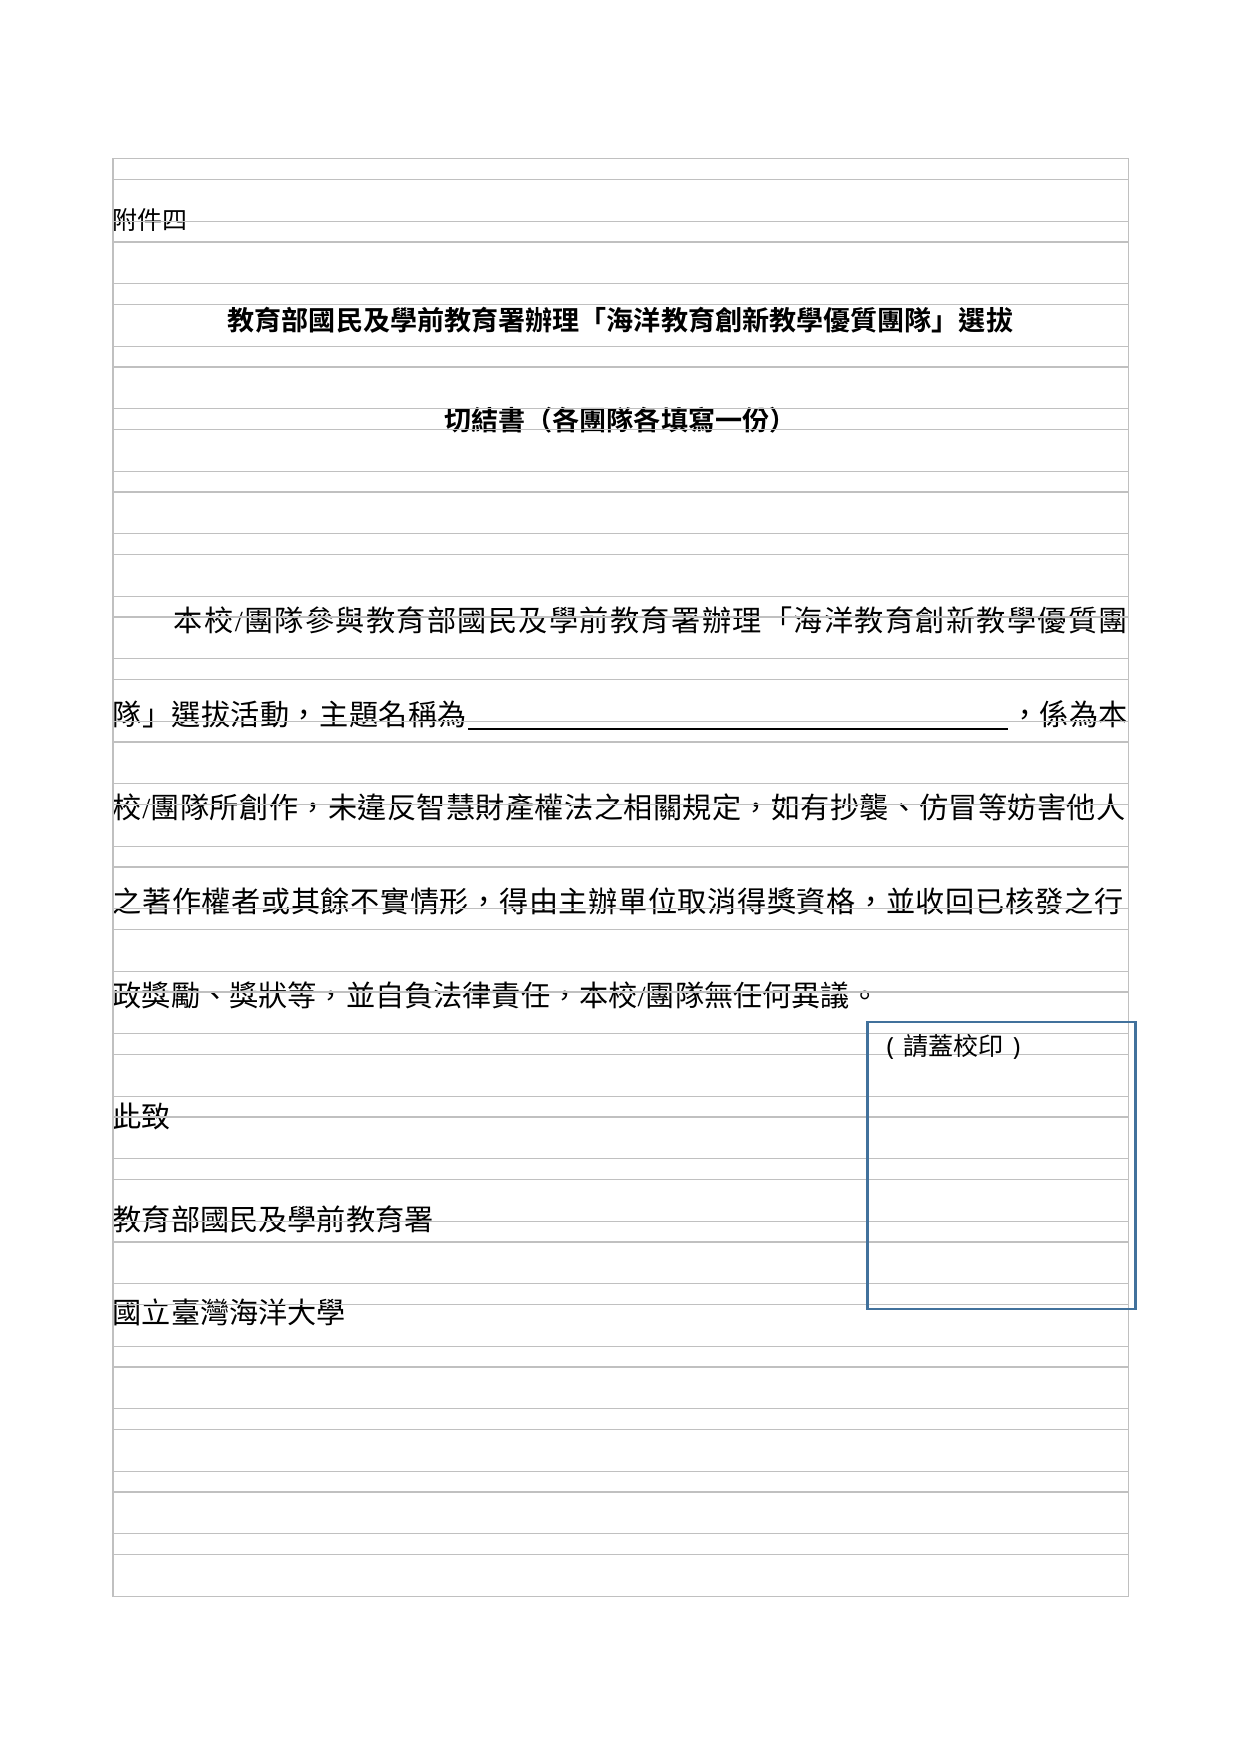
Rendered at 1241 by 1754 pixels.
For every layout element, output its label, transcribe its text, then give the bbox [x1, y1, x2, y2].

text 本校/團隊參與教育部國民及學前教育署辦理「海洋教育創新教學優質團隊」選拔活動，主題名稱為 ，係為本校/團隊所創作，未違反智慧財產權法之相關規定，如有抄襲、仿冒等妨害他人之著作權者或其餘不實情形，得由主辦單位取消得獎資格，並收回已核發之行政獎勵、獎狀等，並自負法律責任，本校/團隊無任何異議。 [114, 597, 1128, 616]
text 教育部國民及學前教育署 國立臺灣海洋大學 [869, 1284, 1128, 1304]
text 切結書（各團隊各填寫一份） [775, 409, 1128, 429]
text 此致 [114, 1073, 866, 1096]
text 切結書（各團隊各填寫一份） [114, 409, 459, 429]
text 教育部國民及學前教育署 國立臺灣海洋大學 [869, 1243, 1128, 1283]
text [114, 277, 1128, 283]
text 本校/團隊參與教育部國民及學前教育署辦理「海洋教育創新教學優質團隊」選拔活動，主題名稱為 ，係為本校/團隊所創作，未違反智慧財產權法之相關規定，如有抄襲、仿冒等妨害他人之著作權者或其餘不實情形，得由主辦單位取消得獎資格，並收回已核發之行政獎勵、獎狀等，並自負法律責任，本校/團隊無任何異議。 [114, 659, 1128, 679]
text 切結書（各團隊各填寫一份） [624, 409, 643, 429]
text 本校/團隊參與教育部國民及學前教育署辦理「海洋教育創新教學優質團隊」選拔活動，主題名稱為 ，係為本校/團隊所創作，未違反智慧財產權法之相關規定，如有抄襲、仿冒等妨害他人之著作權者或其餘不實情形，得由主辦單位取消得獎資格，並收回已核發之行政獎勵、獎狀等，並自負法律責任，本校/團隊無任何異議。 [114, 868, 1128, 908]
text 切結書（各團隊各填寫一份） [584, 410, 601, 429]
text 此致 [869, 1097, 1128, 1116]
text 本校/團隊參與教育部國民及學前教育署辦理「海洋教育創新教學優質團隊」選拔活動，主題名稱為 ，係為本校/團隊所創作，未違反智慧財產權法之相關規定，如有抄襲、仿冒等妨害他人之著作權者或其餘不實情形，得由主辦單位取消得獎資格，並收回已核發之行政獎勵、獎狀等，並自負法律責任，本校/團隊無任何異議。 [114, 847, 1128, 866]
text 附件四 [114, 180, 1128, 221]
text 教育部國民及學前教育署辦理「海洋教育創新教學優質團隊」選拔 [114, 305, 1128, 339]
text 教育部國民及學前教育署 國立臺灣海洋大學 [869, 1222, 1128, 1241]
text 切結書（各團隊各填寫一份） [114, 377, 1128, 408]
text 教育部國民及學前教育署 國立臺灣海洋大學 [114, 1222, 866, 1241]
text 此致 [869, 1118, 1128, 1136]
text 教育部國民及學前教育署 國立臺灣海洋大學 [114, 1243, 866, 1283]
text 切結書（各團隊各填寫一份） [645, 409, 665, 429]
text 附件四 [166, 222, 183, 226]
text 切結書（各團隊各填寫一份） [699, 409, 747, 429]
text 本校/團隊參與教育部國民及學前教育署辦理「海洋教育創新教學優質團隊」選拔活動，主題名稱為 ，係為本校/團隊所創作，未違反智慧財產權法之相關規定，如有抄襲、仿冒等妨害他人之著作權者或其餘不實情形，得由主辦單位取消得獎資格，並收回已核發之行政獎勵、獎狀等，並自負法律責任，本校/團隊無任何異議。 [114, 805, 1128, 846]
text 教育部國民及學前教育署 國立臺灣海洋大學 [114, 1305, 1128, 1332]
text 此致 [159, 1110, 166, 1116]
text 本校/團隊參與教育部國民及學前教育署辦理「海洋教育創新教學優質團隊」選拔活動，主題名稱為 ，係為本校/團隊所創作，未違反智慧財產權法之相關規定，如有抄襲、仿冒等妨害他人之著作權者或其餘不實情形，得由主辦單位取消得獎資格，並收回已核發之行政獎勵、獎狀等，並自負法律責任，本校/團隊無任何異議。 [114, 784, 1128, 804]
text 本校/團隊參與教育部國民及學前教育署辦理「海洋教育創新教學優質團隊」選拔活動，主題名稱為 ，係為本校/團隊所創作，未違反智慧財產權法之相關規定，如有抄襲、仿冒等妨害他人之著作權者或其餘不實情形，得由主辦單位取消得獎資格，並收回已核發之行政獎勵、獎狀等，並自負法律責任，本校/團隊無任何異議。 [114, 577, 1128, 596]
text 此致 [869, 1073, 1128, 1096]
text 切結書（各團隊各填寫一份） [546, 409, 562, 429]
text 本校/團隊參與教育部國民及學前教育署辦理「海洋教育創新教學優質團隊」選拔活動，主題名稱為 ，係為本校/團隊所創作，未違反智慧財產權法之相關規定，如有抄襲、仿冒等妨害他人之著作權者或其餘不實情形，得由主辦單位取消得獎資格，並收回已核發之行政獎勵、獎狀等，並自負法律責任，本校/團隊無任何異議。 [114, 909, 1128, 929]
text 教育部國民及學前教育署 國立臺灣海洋大學 [114, 1180, 866, 1221]
text 教育部國民及學前教育署 國立臺灣海洋大學 [869, 1180, 1128, 1221]
text [114, 284, 1128, 304]
text 附件四 [114, 222, 1128, 239]
text 本校/團隊參與教育部國民及學前教育署辦理「海洋教育創新教學優質團隊」選拔活動，主題名稱為 ，係為本校/團隊所創作，未違反智慧財產權法之相關規定，如有抄襲、仿冒等妨害他人之著作權者或其餘不實情形，得由主辦單位取消得獎資格，並收回已核發之行政獎勵、獎狀等，並自負法律責任，本校/團隊無任何異議。 [114, 618, 1128, 658]
text 切結書（各團隊各填寫一份） [680, 409, 698, 429]
text 本校/團隊參與教育部國民及學前教育署辦理「海洋教育創新教學優質團隊」選拔活動，主題名稱為 ，係為本校/團隊所創作，未違反智慧財產權法之相關規定，如有抄襲、仿冒等妨害他人之著作權者或其餘不實情形，得由主辦單位取消得獎資格，並收回已核發之行政獎勵、獎狀等，並自負法律責任，本校/團隊無任何異議。 [114, 993, 1128, 1014]
text 本校/團隊參與教育部國民及學前教育署辦理「海洋教育創新教學優質團隊」選拔活動，主題名稱為 ，係為本校/團隊所創作，未違反智慧財產權法之相關規定，如有抄襲、仿冒等妨害他人之著作權者或其餘不實情形，得由主辦單位取消得獎資格，並收回已核發之行政獎勵、獎狀等，並自負法律責任，本校/團隊無任何異議。 [114, 972, 1128, 991]
text 此致 [114, 1118, 866, 1136]
text 本校/團隊參與教育部國民及學前教育署辦理「海洋教育創新教學優質團隊」選拔活動，主題名稱為 ，係為本校/團隊所創作，未違反智慧財產權法之相關規定，如有抄襲、仿冒等妨害他人之著作權者或其餘不實情形，得由主辦單位取消得獎資格，並收回已核發之行政獎勵、獎狀等，並自負法律責任，本校/團隊無任何異議。 [114, 680, 1128, 721]
text 切結書（各團隊各填寫一份） [114, 430, 1128, 439]
text 本校/團隊參與教育部國民及學前教育署辦理「海洋教育創新教學優質團隊」選拔活動，主題名稱為 ，係為本校/團隊所創作，未違反智慧財產權法之相關規定，如有抄襲、仿冒等妨害他人之著作權者或其餘不實情形，得由主辦單位取消得獎資格，並收回已核發之行政獎勵、獎狀等，並自負法律責任，本校/團隊無任何異議。 [114, 930, 1128, 971]
text 切結書（各團隊各填寫一份） [477, 409, 546, 429]
text 教育部國民及學前教育署 國立臺灣海洋大學 [114, 1284, 866, 1304]
text 本校/團隊參與教育部國民及學前教育署辦理「海洋教育創新教學優質團隊」選拔活動，主題名稱為 ，係為本校/團隊所創作，未違反智慧財產權法之相關規定，如有抄襲、仿冒等妨害他人之著作權者或其餘不實情形，得由主辦單位取消得獎資格，並收回已核發之行政獎勵、獎狀等，並自負法律責任，本校/團隊無任何異議。 [114, 722, 1128, 741]
text 此致 [114, 1097, 866, 1116]
text 切結書（各團隊各填寫一份） [564, 409, 581, 429]
text 本校/團隊參與教育部國民及學前教育署辦理「海洋教育創新教學優質團隊」選拔活動，主題名稱為 ，係為本校/團隊所創作，未違反智慧財產權法之相關規定，如有抄襲、仿冒等妨害他人之著作權者或其餘不實情形，得由主辦單位取消得獎資格，並收回已核發之行政獎勵、獎狀等，並自負法律責任，本校/團隊無任何異議。 [114, 743, 1128, 783]
